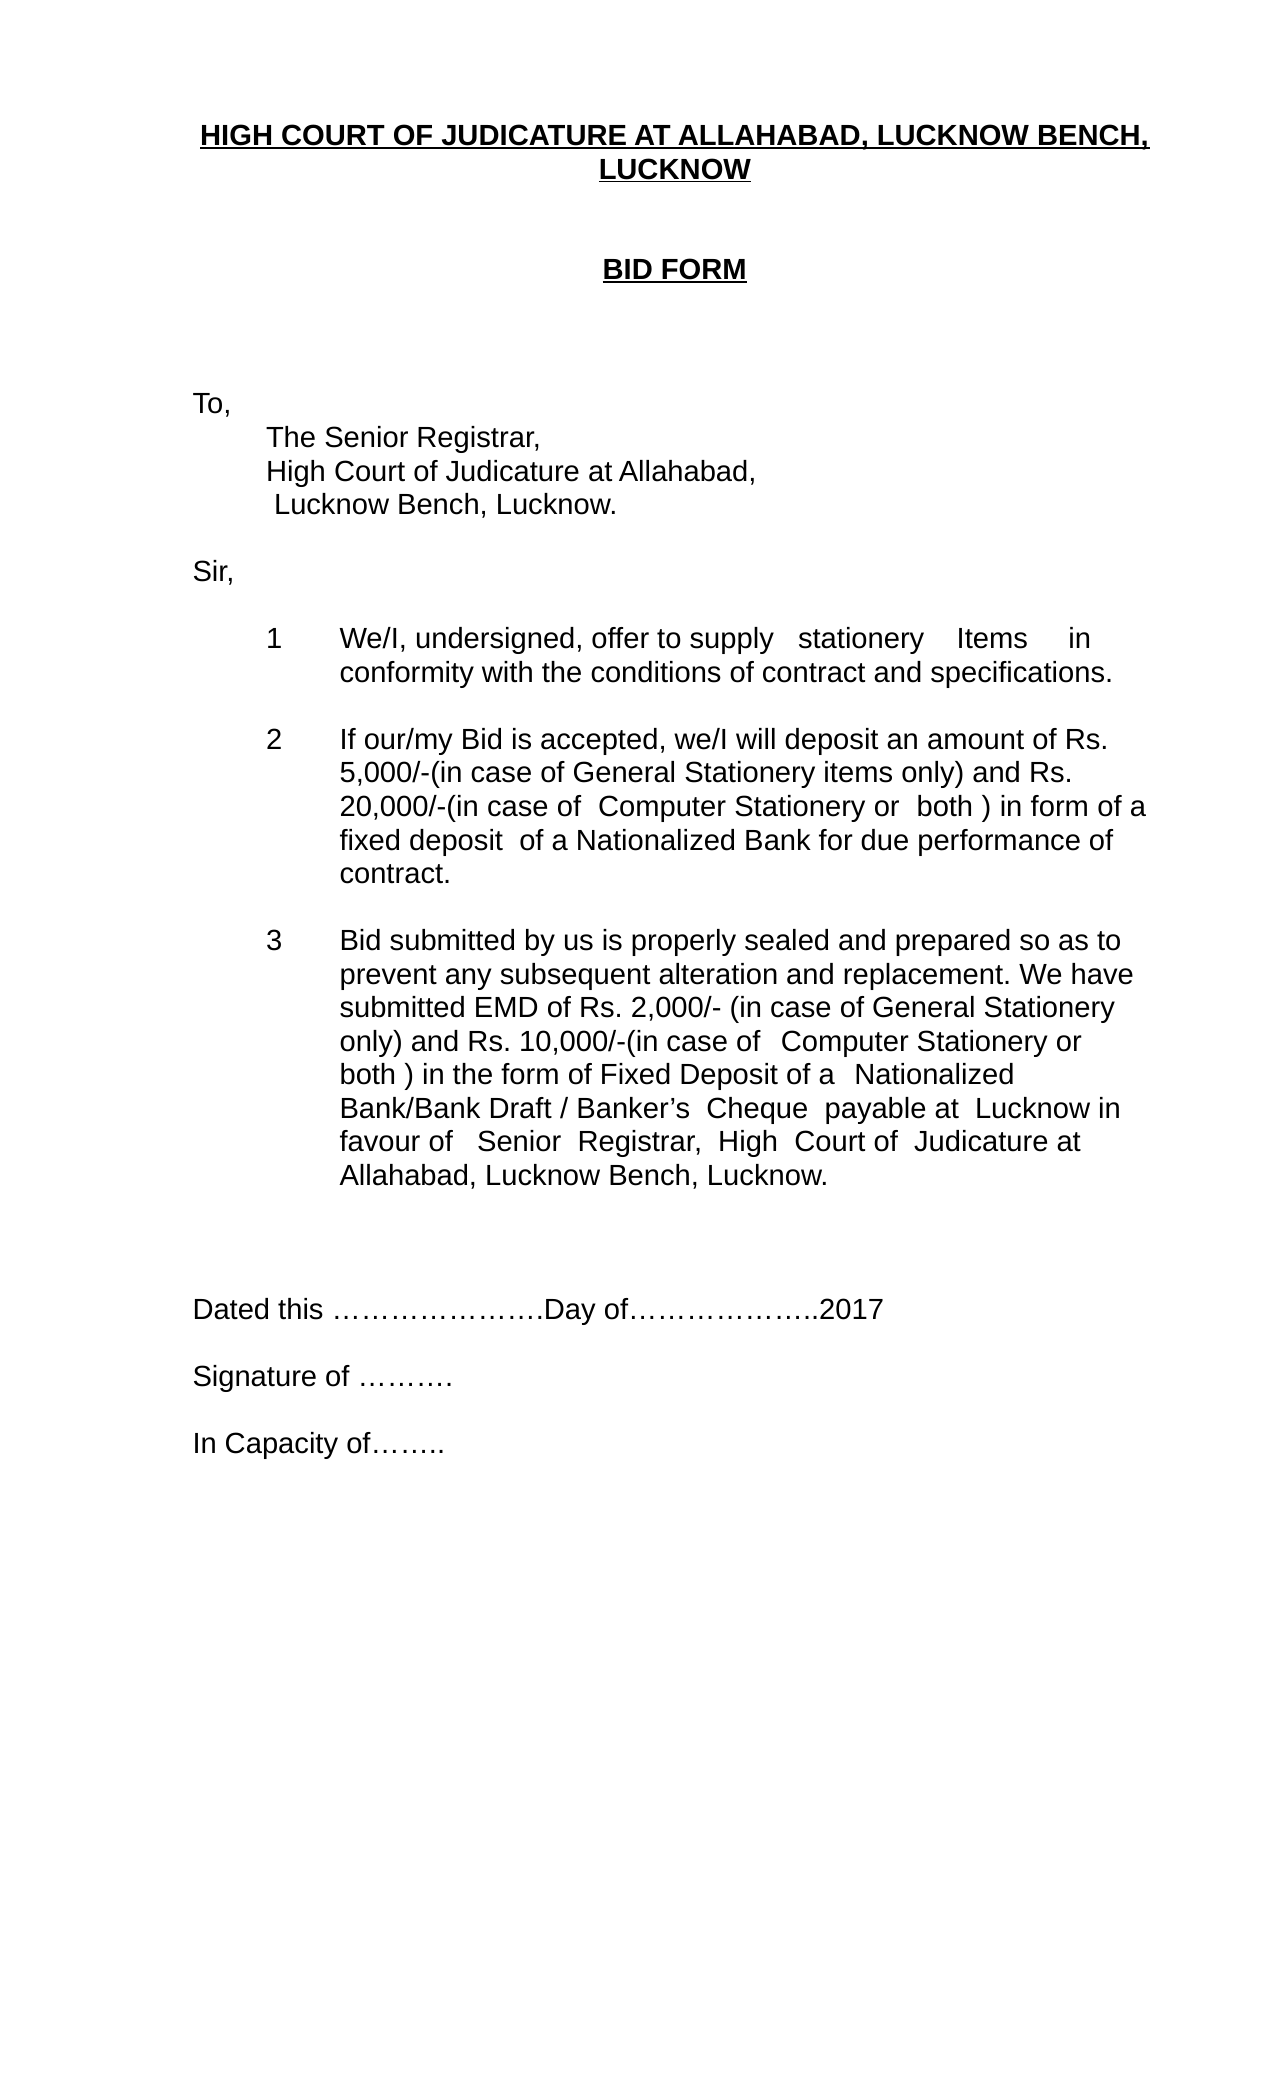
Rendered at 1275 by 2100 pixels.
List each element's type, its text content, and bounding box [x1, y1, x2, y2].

title HIGH COURT OF JUDICATURE AT ALLAHABAD, LUCKNOW BENCH, LUCKNOW [192, 118, 1157, 185]
text Sir, [192, 554, 1157, 588]
text 2 If our/my Bid is accepted, we/I will deposit an amount of Rs. 5,000/-(in case of General Stationery items only) and Rs. 20,000/-(in case of Computer Stationery or both ) in form of a fixed deposit of a Nationalized Bank for due performance of contract. [192, 722, 1157, 889]
text To, [192, 386, 1157, 420]
text 3 Bid submitted by us is properly sealed and prepared so as to prevent any subsequent alteration and replacement. We have submitted EMD of Rs. 2,000/- (in case of General Stationery only) and Rs. 10,000/-(in case of Computer Stationery or both ) in the form of Fixed Deposit of a Nationalized Bank/Bank Draft / Banker’s Cheque payable at Lucknow in favour of Senior Registrar, High Court of Judicature at Allahabad, Lucknow Bench, Lucknow. [192, 923, 1157, 1191]
text In Capacity of…….. [192, 1426, 1157, 1460]
text BID FORM [192, 252, 1157, 286]
text Dated this ………………….Day of………………..2017 [192, 1292, 1157, 1326]
text Lucknow Bench, Lucknow. [192, 487, 1157, 521]
text Signature of ………. [192, 1359, 1157, 1393]
text 1 We/I, undersigned, offer to supply stationery Items in conformity with the conditions of contract and specifications. [192, 621, 1157, 688]
text The Senior Registrar, [192, 420, 1157, 453]
text High Court of Judicature at Allahabad, [192, 453, 1157, 487]
